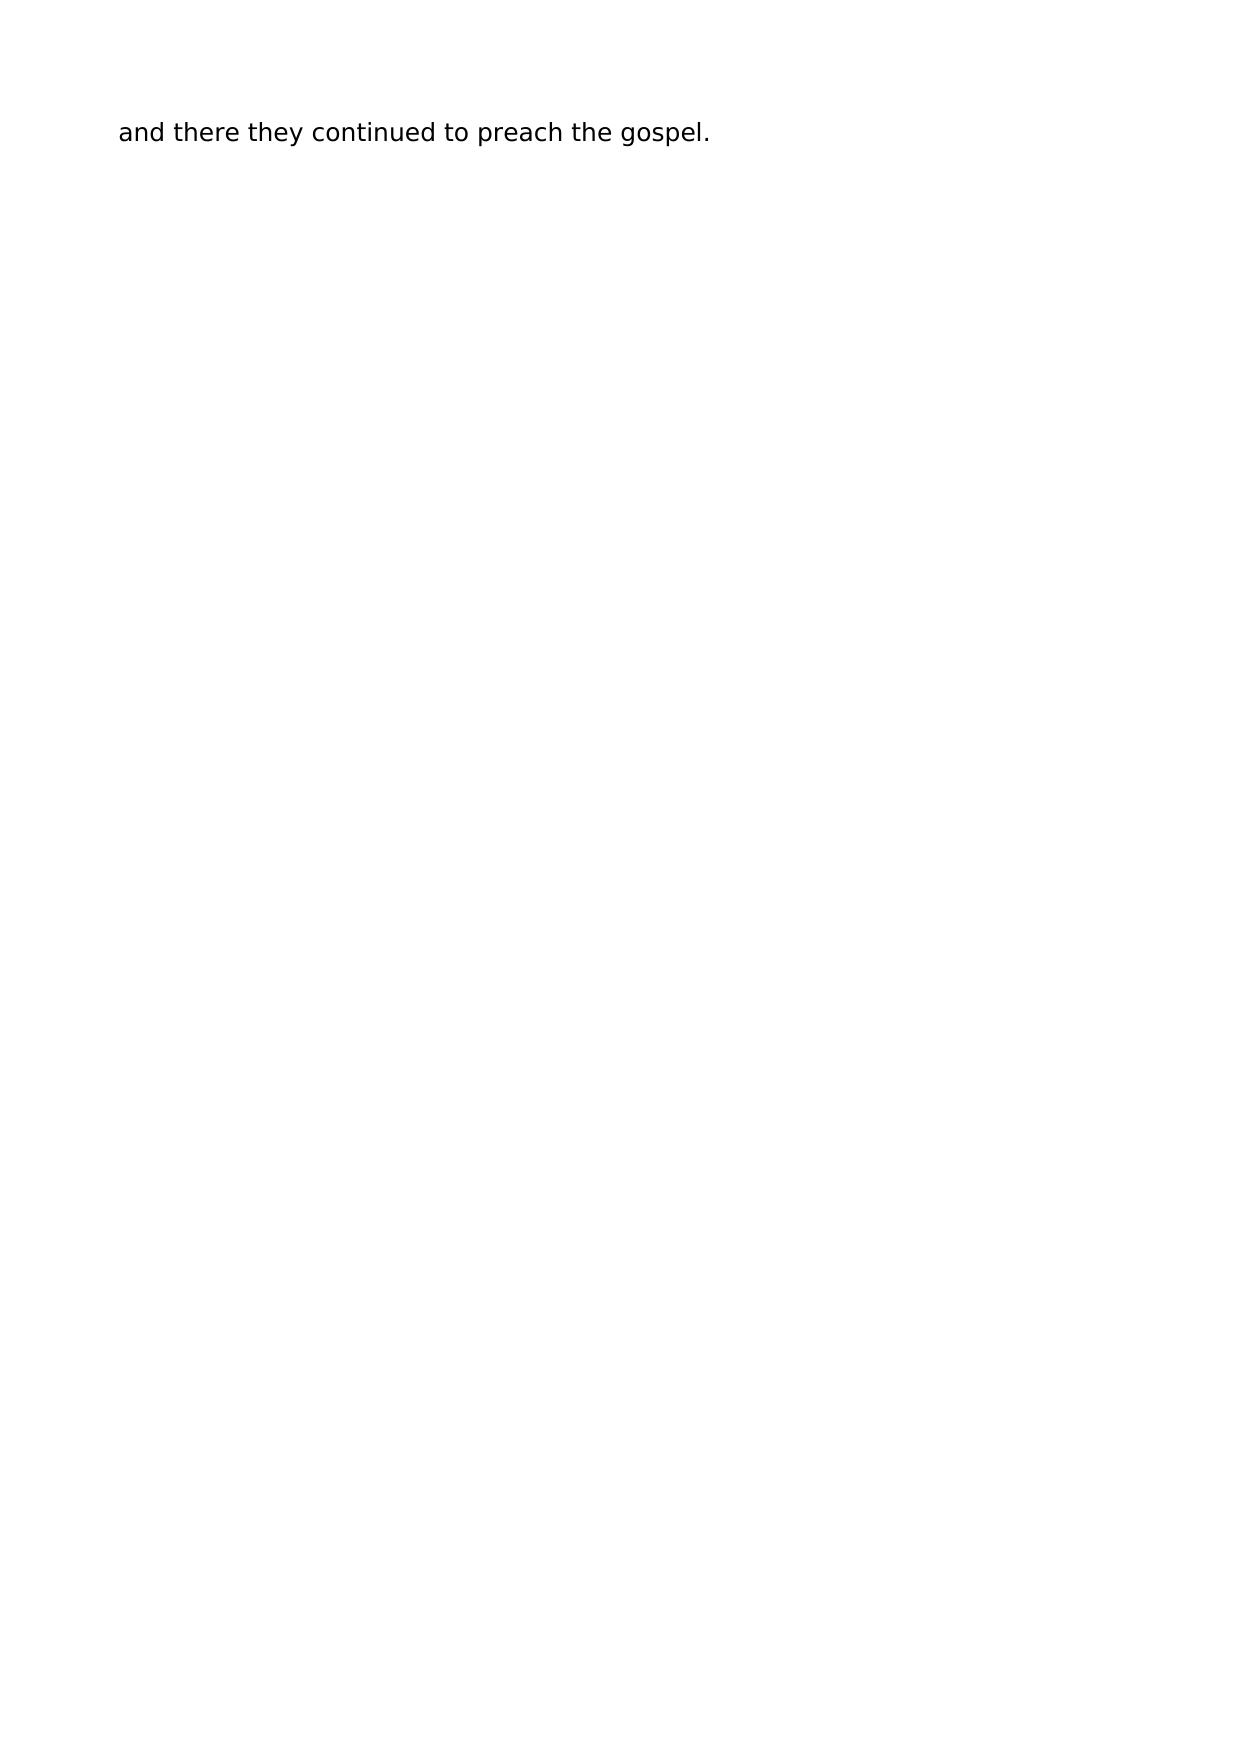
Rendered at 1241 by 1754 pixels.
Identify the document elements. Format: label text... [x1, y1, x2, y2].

text and there they continued to preach the gospel. [118, 118, 1122, 147]
